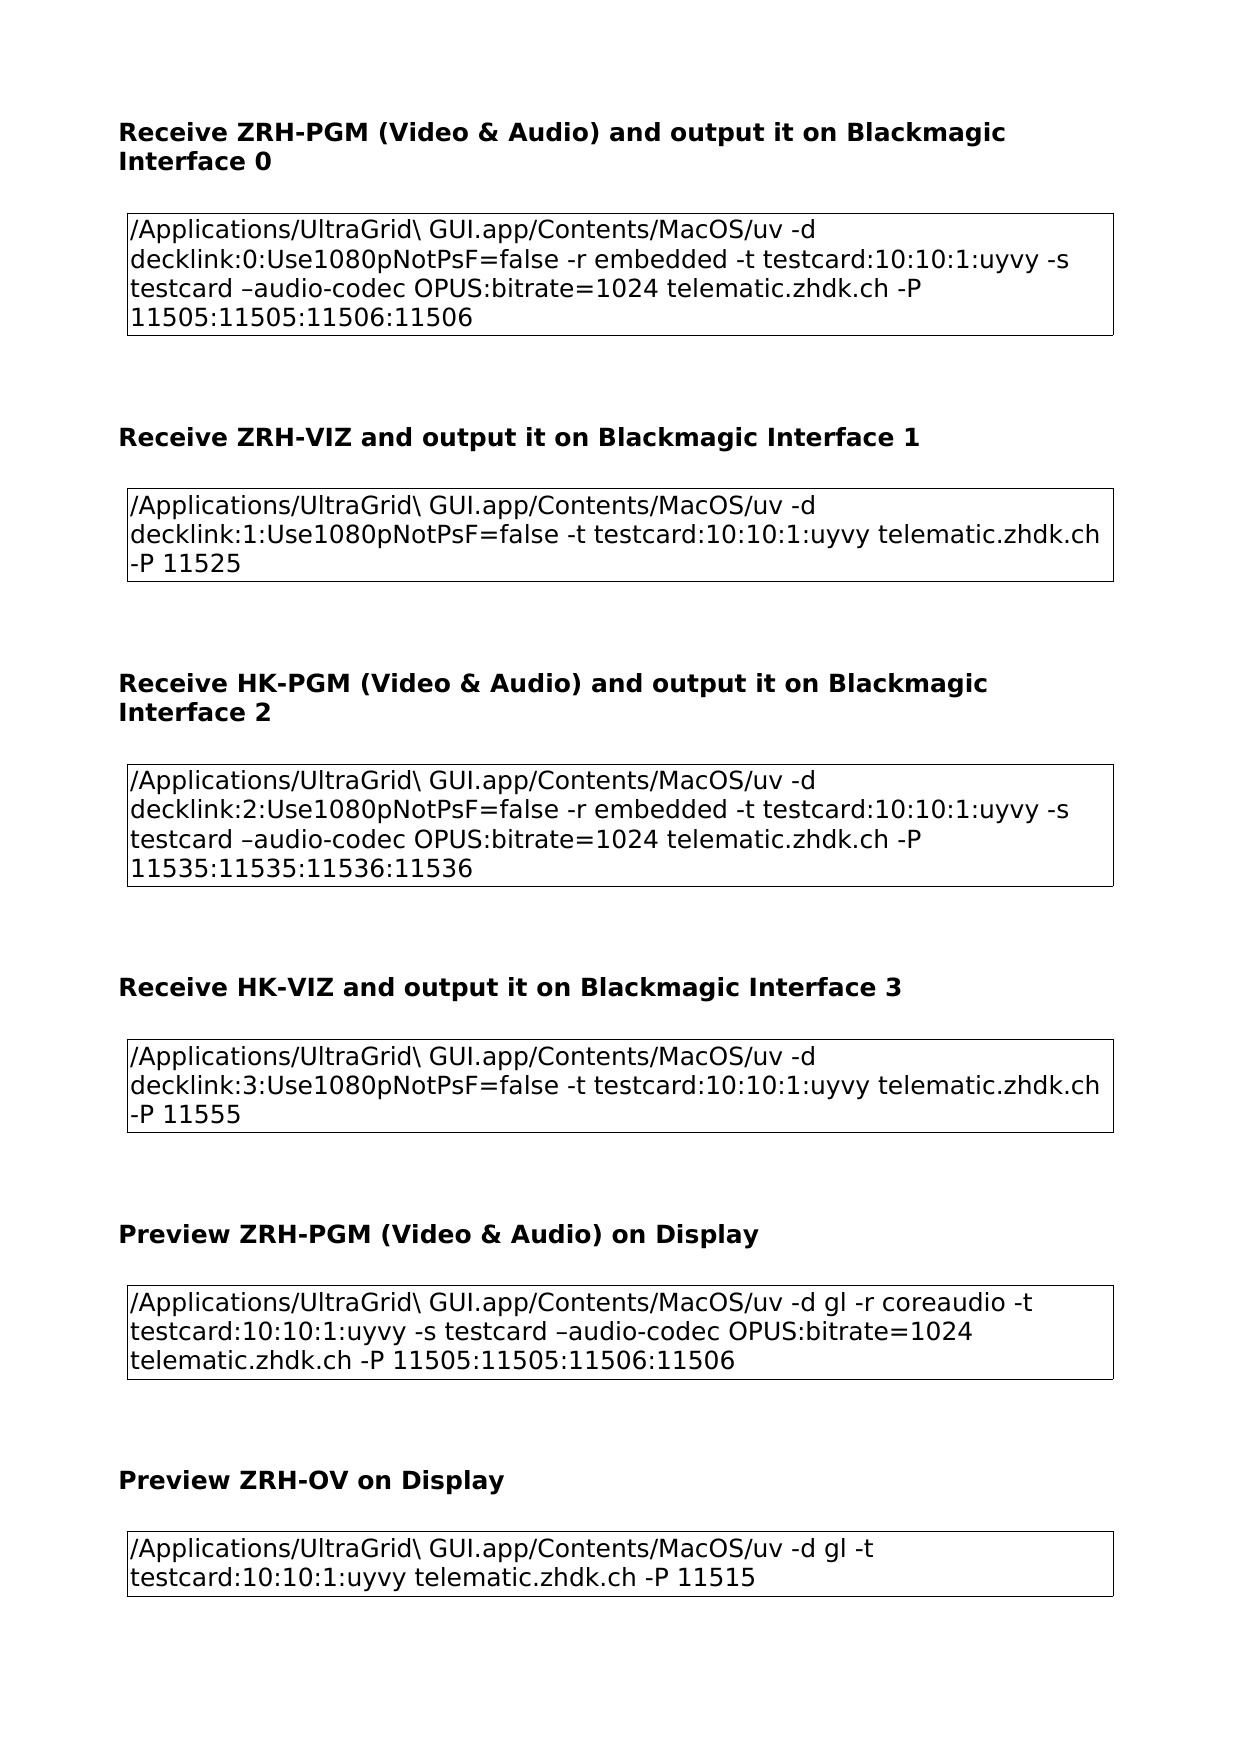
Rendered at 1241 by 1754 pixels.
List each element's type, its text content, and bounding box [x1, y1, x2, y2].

subtitle Receive HK-PGM (Video & Audio) and output it on Blackmagic Interface 2 [118, 669, 1122, 727]
subtitle Receive ZRH-PGM (Video & Audio) and output it on Blackmagic Interface 0 [118, 118, 1122, 176]
subtitle Receive ZRH-VIZ and output it on Blackmagic Interface 1 [118, 423, 1122, 452]
table_header /Applications/UltraGrid\ GUI.app/Contents/MacOS/uv -d decklink:2:Use1080pNotPsF=false -r embedded -t testcard:10:10:1:uyvy -s testcard –audio-codec OPUS:bitrate=1024 telematic.zhdk.ch -P 11535:11535:11536:11536 [128, 765, 1113, 886]
table_header /Applications/UltraGrid\ GUI.app/Contents/MacOS/uv -d gl -r coreaudio -t testcard:10:10:1:uyvy -s testcard –audio-codec OPUS:bitrate=1024 telematic.zhdk.ch -P 11505:11505:11506:11506 [128, 1286, 1113, 1378]
subtitle Preview ZRH-PGM (Video & Audio) on Display [118, 1220, 1122, 1249]
table_header /Applications/UltraGrid\ GUI.app/Contents/MacOS/uv -d decklink:3:Use1080pNotPsF=false -t testcard:10:10:1:uyvy telematic.zhdk.ch -P 11555 [128, 1040, 1113, 1132]
subtitle Receive HK-VIZ and output it on Blackmagic Interface 3 [118, 973, 1122, 1003]
table_header /Applications/UltraGrid\ GUI.app/Contents/MacOS/uv -d decklink:1:Use1080pNotPsF=false -t testcard:10:10:1:uyvy telematic.zhdk.ch -P 11525 [128, 489, 1113, 581]
table_header /Applications/UltraGrid\ GUI.app/Contents/MacOS/uv -d gl -t testcard:10:10:1:uyvy telematic.zhdk.ch -P 11515 [128, 1532, 1113, 1596]
subtitle Preview ZRH-OV on Display [118, 1466, 1122, 1495]
table_header /Applications/UltraGrid\ GUI.app/Contents/MacOS/uv -d decklink:0:Use1080pNotPsF=false -r embedded -t testcard:10:10:1:uyvy -s testcard –audio-codec OPUS:bitrate=1024 telematic.zhdk.ch -P 11505:11505:11506:11506 [128, 214, 1113, 335]
